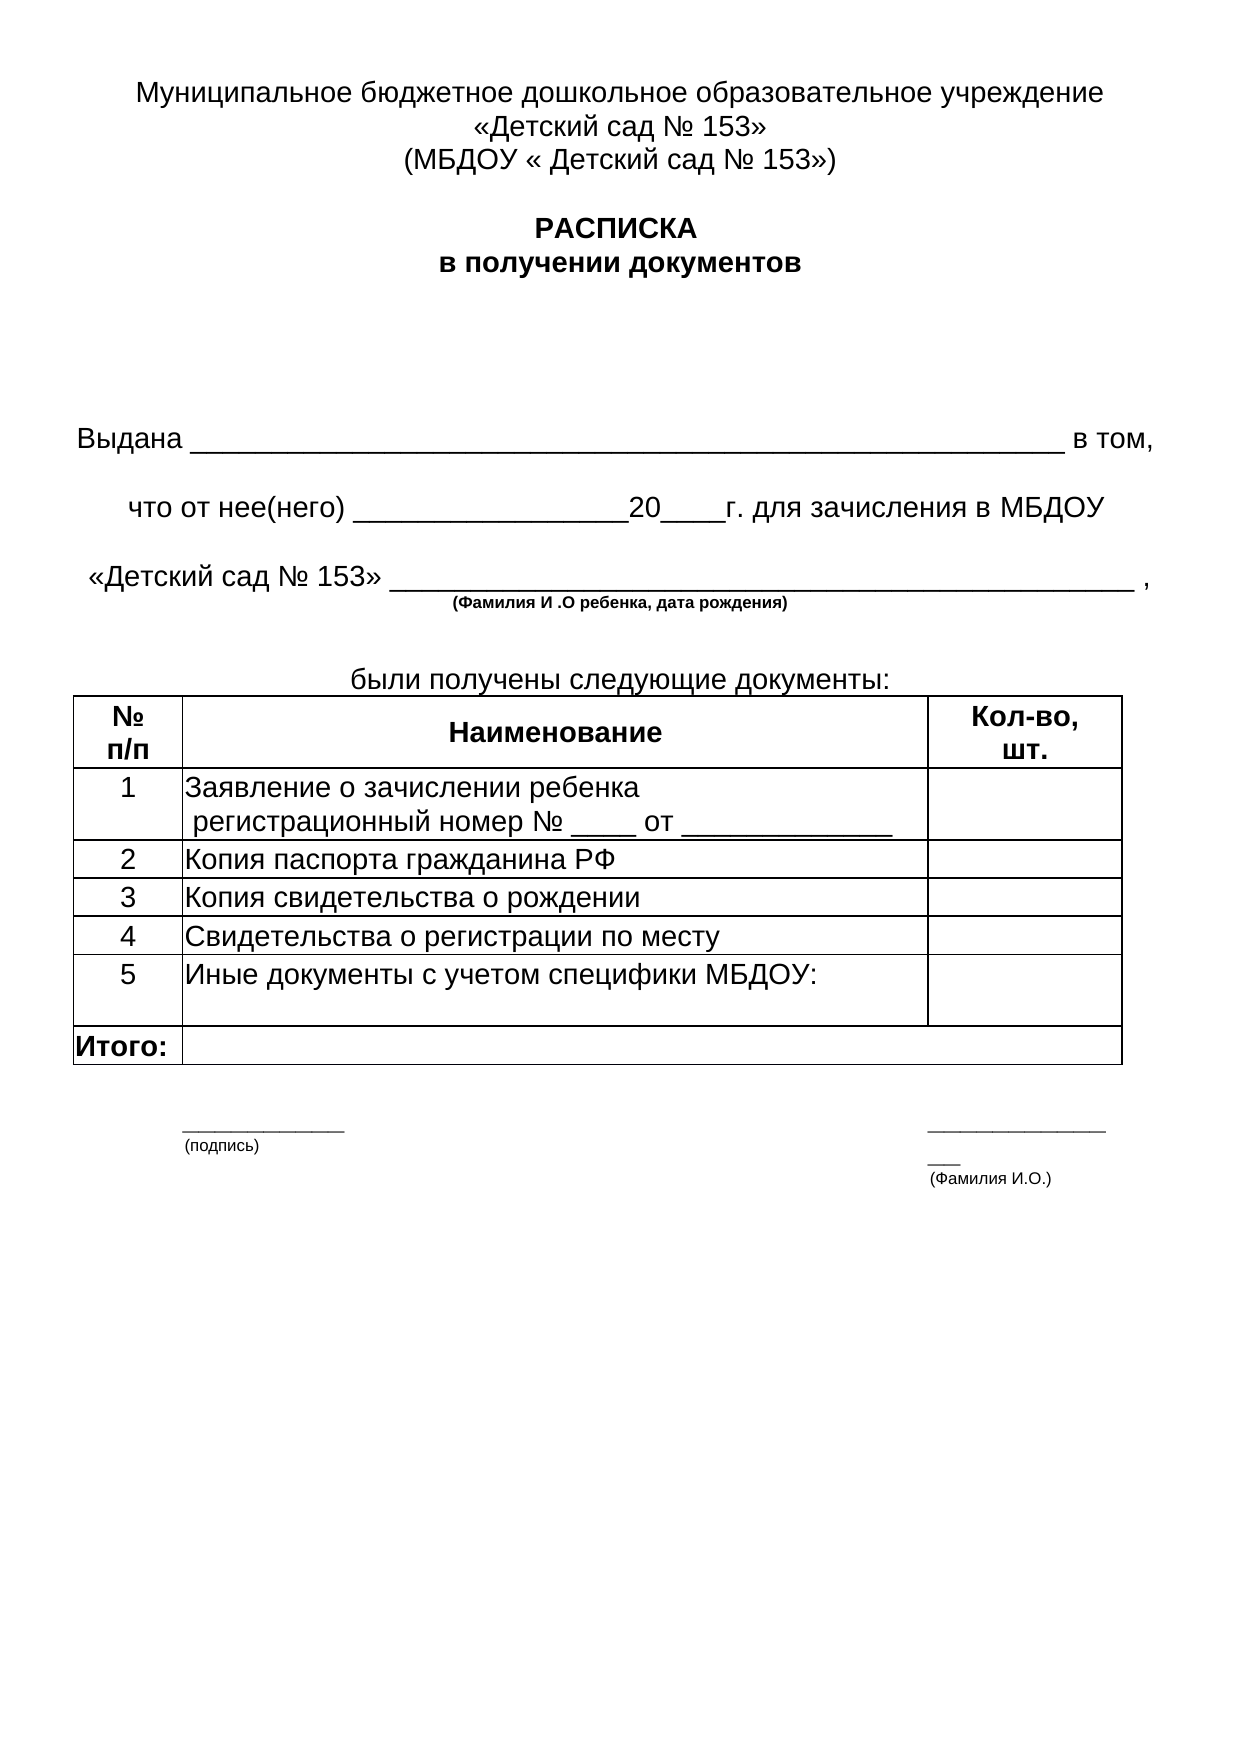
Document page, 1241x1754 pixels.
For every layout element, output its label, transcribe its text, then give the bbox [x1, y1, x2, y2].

table_cell [183, 1027, 1121, 1064]
table_cell 1 [74, 769, 182, 839]
text были получены следующие документы: [75, 662, 1165, 695]
table_cell Копия паспорта гражданина РФ [183, 841, 927, 877]
table_cell Итого: [74, 1027, 182, 1064]
text что от нее(него) _________________20____г. для зачисления в МБДОУ [75, 490, 1165, 523]
text Выдана ______________________________________________________ в том, [75, 421, 1165, 454]
table_header № п/п [74, 697, 182, 767]
table_header Кол-во, шт. [929, 697, 1121, 767]
text (Фамилия И .О ребенка, дата рождения) [75, 593, 1165, 626]
table_cell 3 [74, 879, 182, 915]
table_cell [929, 955, 1121, 1025]
table_header Наименование [183, 697, 927, 767]
table_cell Свидетельства о регистрации по месту [183, 917, 927, 954]
table_cell 5 [74, 955, 182, 1025]
table_cell [929, 769, 1121, 839]
table_cell 4 [74, 917, 182, 954]
table_cell _____________ (Фамилия И.О.) [928, 1065, 1122, 1204]
text «Детский сад № 153» ______________________________________________ , [75, 559, 1165, 593]
table_cell Заявление о зачислении ребенка регистрационный номер № ____ от _____________ [183, 769, 927, 839]
table_cell Копия свидетельства о рождении [183, 879, 927, 915]
table_cell [929, 879, 1121, 915]
table_cell 2 [74, 841, 182, 877]
text Муниципальное бюджетное дошкольное образовательное учреждение «Детский сад № 153» (МБДОУ « Детский сад № 153») [75, 75, 1165, 176]
table_cell Иные документы с учетом специфики МБДОУ: [183, 955, 927, 1025]
table_cell [929, 917, 1121, 954]
table_cell [74, 1065, 183, 1204]
text РАСПИСКА в получении документов [75, 211, 1165, 278]
table_cell __________ (подпись) [183, 1065, 928, 1204]
table_cell [929, 841, 1121, 877]
